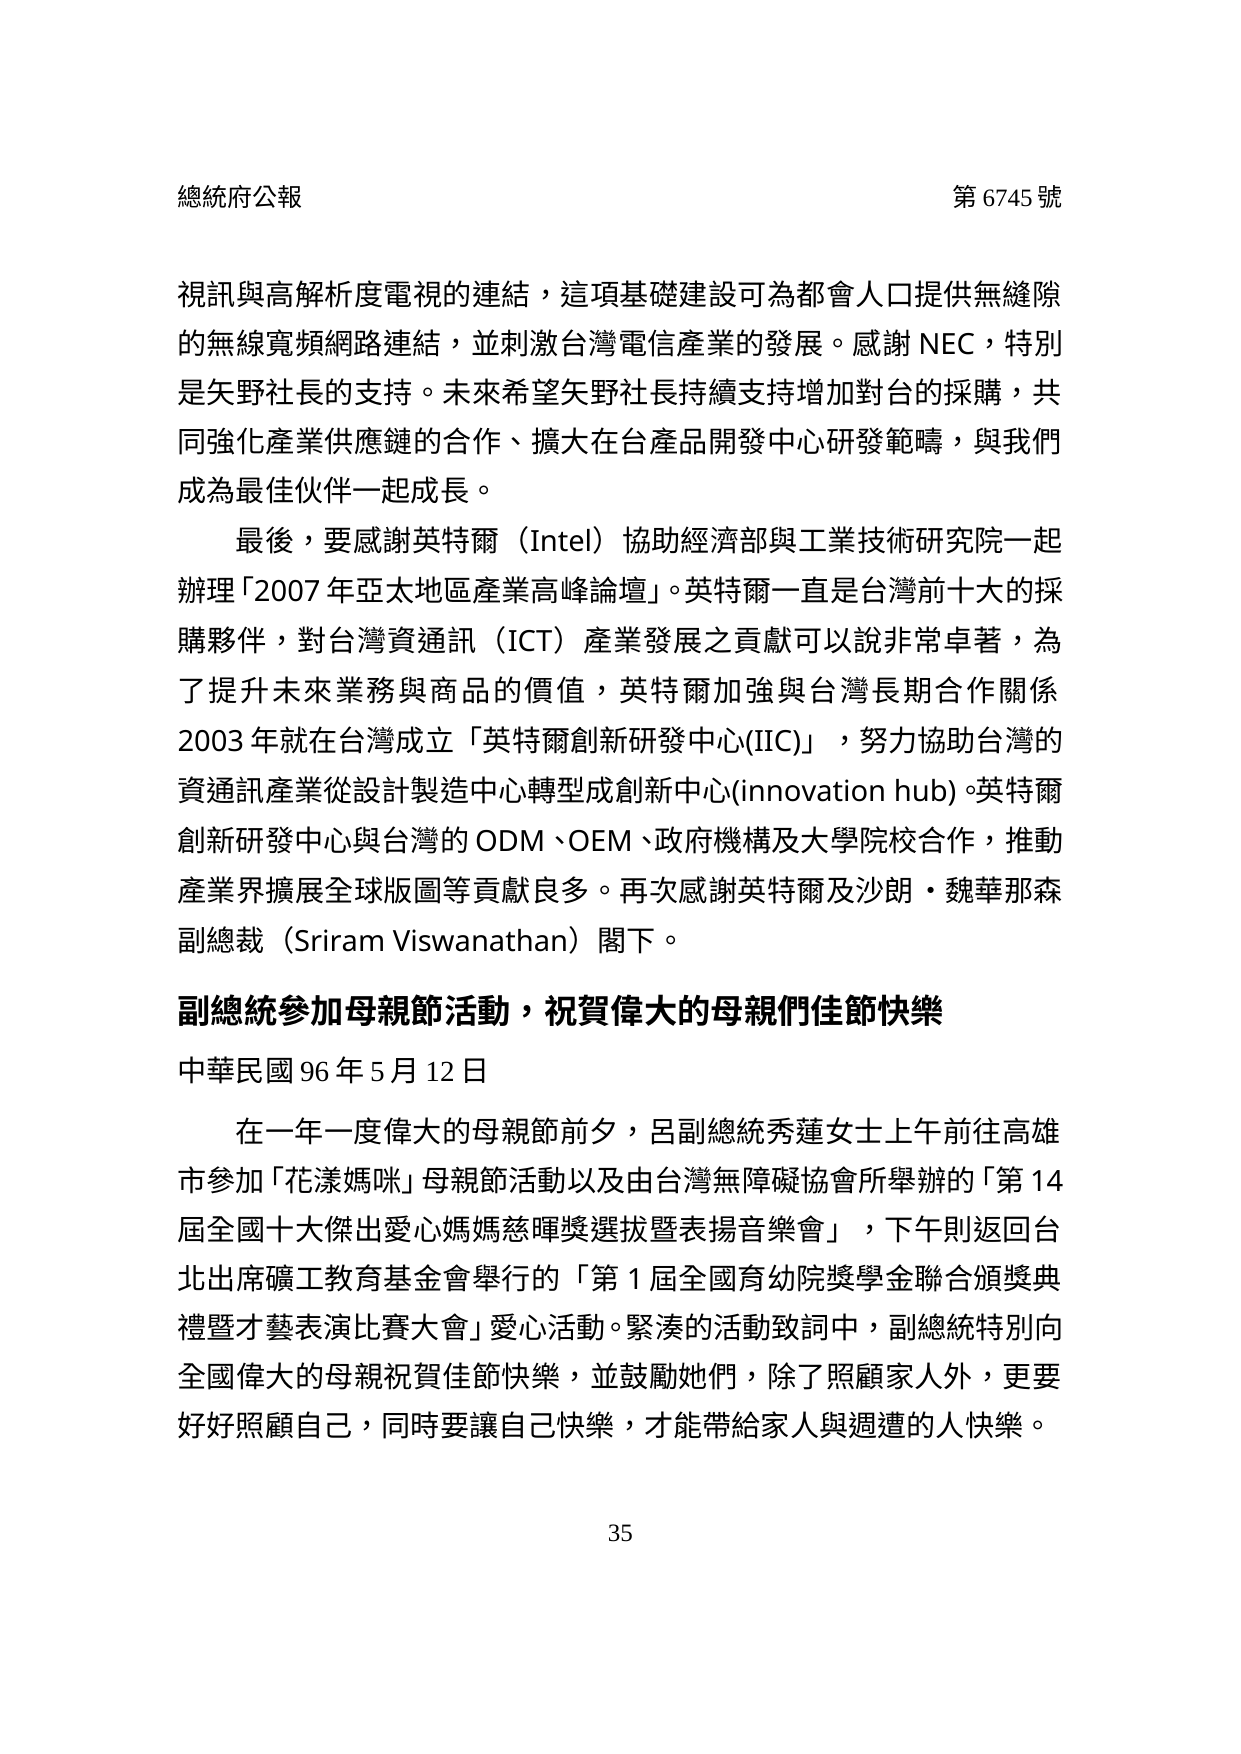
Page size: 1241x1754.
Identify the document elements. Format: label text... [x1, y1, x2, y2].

text 最後，要感謝英特爾（Intel）協助經濟部與工業技術研究院一起辦理「2007年亞太地區產業高峰論壇」。英特爾一直是台灣前十大的採購夥伴，對台灣資通訊（ICT）產業發展之貢獻可以說非常卓著，為了提升未來業務與商品的價值，英特爾加強與台灣長期合作關係，2003年就在台灣成立「英特爾創新研發中心(IIC)」，努力協助台灣的資通訊產業從設計製造中心轉型成創新中心(innovation hub)。英特爾創新研發中心與台灣的ODM、OEM、政府機構及大學院校合作，推動產業界擴展全球版圖等貢獻良多。再次感謝英特爾及沙朗‧魏華那森副總裁（Sriram Viswanathan）閣下。 [177, 512, 1063, 962]
text 中華民國96年5月12日 [177, 1045, 1063, 1091]
text 副總統參加母親節活動，祝賀偉大的母親們佳節快樂 [177, 987, 1063, 1032]
text 視訊與高解析度電視的連結，這項基礎建設可為都會人口提供無縫隙的無線寬頻網路連結，並刺激台灣電信產業的發展。感謝NEC，特別是矢野社長的支持。未來希望矢野社長持續支持增加對台的採購，共同強化產業供應鏈的合作、擴大在台產品開發中心研發範疇，與我們成為最佳伙伴一起成長。 [177, 266, 1063, 512]
text 在一年一度偉大的母親節前夕，呂副總統秀蓮女士上午前往高雄市參加「花漾媽咪」母親節活動以及由台灣無障礙協會所舉辦的「第14屆全國十大傑出愛心媽媽慈暉獎選拔暨表揚音樂會」，下午則返回台北出席礦工教育基金會舉行的「第1屆全國育幼院獎學金聯合頒獎典禮暨才藝表演比賽大會」愛心活動。緊湊的活動致詞中，副總統特別向全國偉大的母親祝賀佳節快樂，並鼓勵她們，除了照顧家人外，更要好好照顧自己，同時要讓自己快樂，才能帶給家人與週遭的人快樂。 [177, 1103, 1063, 1446]
